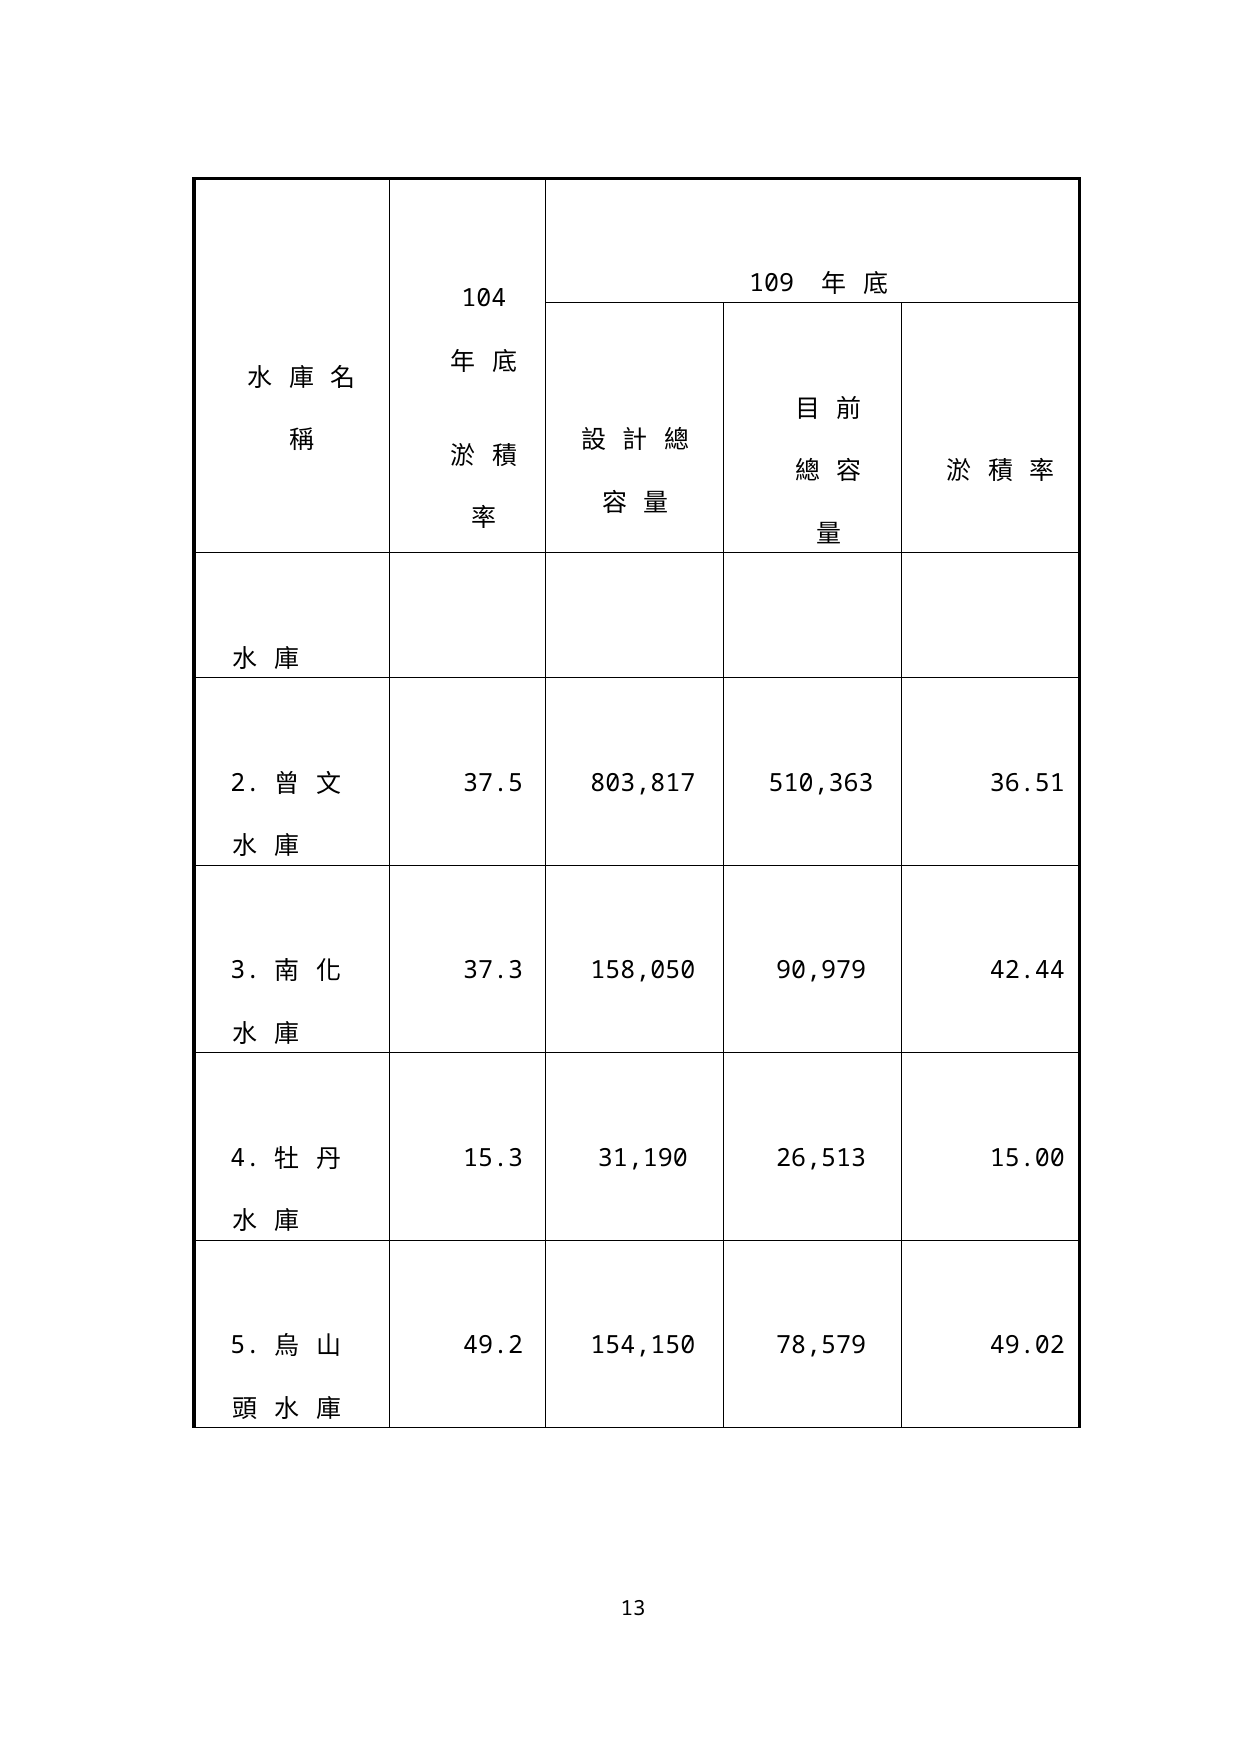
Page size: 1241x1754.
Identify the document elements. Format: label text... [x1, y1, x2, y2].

table_cell [546, 553, 723, 677]
table_cell 90,979 [724, 866, 901, 1052]
table_cell 設計總容量 [546, 303, 723, 552]
table_cell 4.牡丹水庫 [196, 1053, 389, 1240]
table_cell 5.烏山頭水庫 [196, 1241, 389, 1427]
table_cell 49.02 [902, 1241, 1078, 1427]
table_header 109年底 [546, 180, 1078, 302]
table_header 水庫名稱 [196, 180, 389, 552]
table_cell [902, 553, 1078, 677]
table_cell 水庫 [196, 553, 389, 677]
table_cell 26,513 [724, 1053, 901, 1240]
table_cell 15.00 [902, 1053, 1078, 1240]
table_cell 803,817 [546, 678, 723, 865]
table_cell 36.51 [902, 678, 1078, 865]
table_cell 37.3 [390, 866, 545, 1052]
table_cell 31,190 [546, 1053, 723, 1240]
table_cell 154,150 [546, 1241, 723, 1427]
table_cell [724, 553, 901, 677]
table_cell 3.南化水庫 [196, 866, 389, 1052]
table_cell 42.44 [902, 866, 1078, 1052]
table_cell 78,579 [724, 1241, 901, 1427]
table_cell 158,050 [546, 866, 723, 1052]
table_cell 15.3 [390, 1053, 545, 1240]
table_cell [390, 553, 545, 677]
table_cell 淤積率 [902, 303, 1078, 552]
table_cell 37.5 [390, 678, 545, 865]
table_header 104年底 淤積率 [390, 180, 545, 552]
table_cell 49.2 [390, 1241, 545, 1427]
table_cell 510,363 [724, 678, 901, 865]
table_cell 2.曾文水庫 [196, 678, 389, 865]
table_cell 目前總容量 [724, 303, 901, 552]
